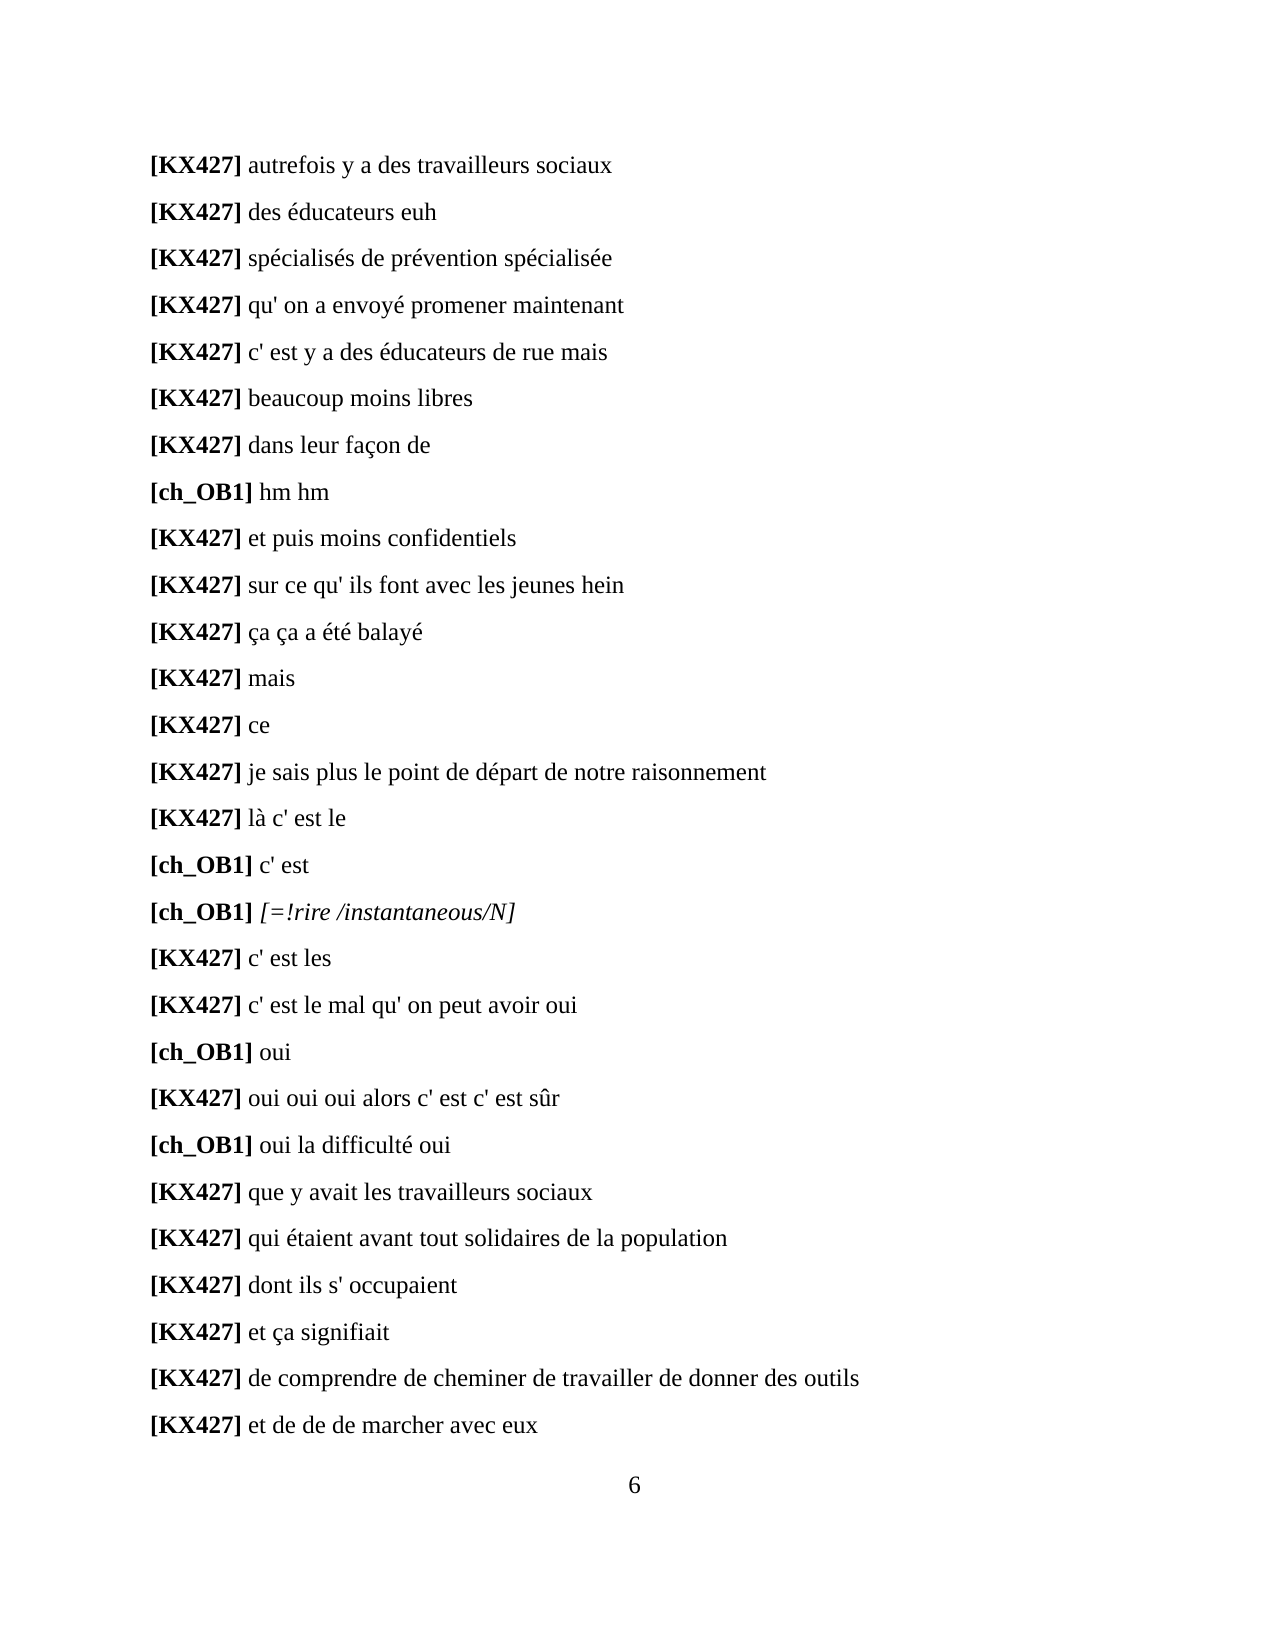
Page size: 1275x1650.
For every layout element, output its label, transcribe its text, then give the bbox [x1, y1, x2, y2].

text [KX427] dont ils s' occupaient [150, 1270, 1125, 1299]
text [KX427] autrefois y a des travailleurs sociaux [150, 150, 1125, 179]
text [KX427] et de de de marcher avec eux [150, 1410, 1125, 1439]
text [KX427] qu' on a envoyé promener maintenant [150, 290, 1125, 319]
text [KX427] oui oui oui alors c' est c' est sûr [150, 1083, 1125, 1112]
text [KX427] des éducateurs euh [150, 197, 1125, 225]
text [ch_OB1] [=!rire /instantaneous/N] [150, 897, 1125, 925]
text [KX427] qui étaient avant tout solidaires de la population [150, 1223, 1125, 1252]
text [ch_OB1] hm hm [150, 477, 1125, 505]
text [KX427] c' est y a des éducateurs de rue mais [150, 337, 1125, 365]
text [KX427] beaucoup moins libres [150, 383, 1125, 412]
text [ch_OB1] oui [150, 1037, 1125, 1065]
text [KX427] là c' est le [150, 803, 1125, 832]
text [KX427] je sais plus le point de départ de notre raisonnement [150, 757, 1125, 785]
text [KX427] c' est le mal qu' on peut avoir oui [150, 990, 1125, 1019]
text [KX427] ça ça a été balayé [150, 617, 1125, 645]
text [KX427] spécialisés de prévention spécialisée [150, 243, 1125, 272]
text [KX427] dans leur façon de [150, 430, 1125, 459]
text [KX427] ce [150, 710, 1125, 739]
text [KX427] que y avait les travailleurs sociaux [150, 1177, 1125, 1205]
text [ch_OB1] oui la difficulté oui [150, 1130, 1125, 1159]
text [KX427] mais [150, 663, 1125, 692]
text [KX427] c' est les [150, 943, 1125, 972]
text [KX427] et puis moins confidentiels [150, 523, 1125, 552]
text [KX427] de comprendre de cheminer de travailler de donner des outils [150, 1363, 1125, 1392]
text [KX427] et ça signifiait [150, 1317, 1125, 1345]
text [KX427] sur ce qu' ils font avec les jeunes hein [150, 570, 1125, 599]
text [ch_OB1] c' est [150, 850, 1125, 879]
